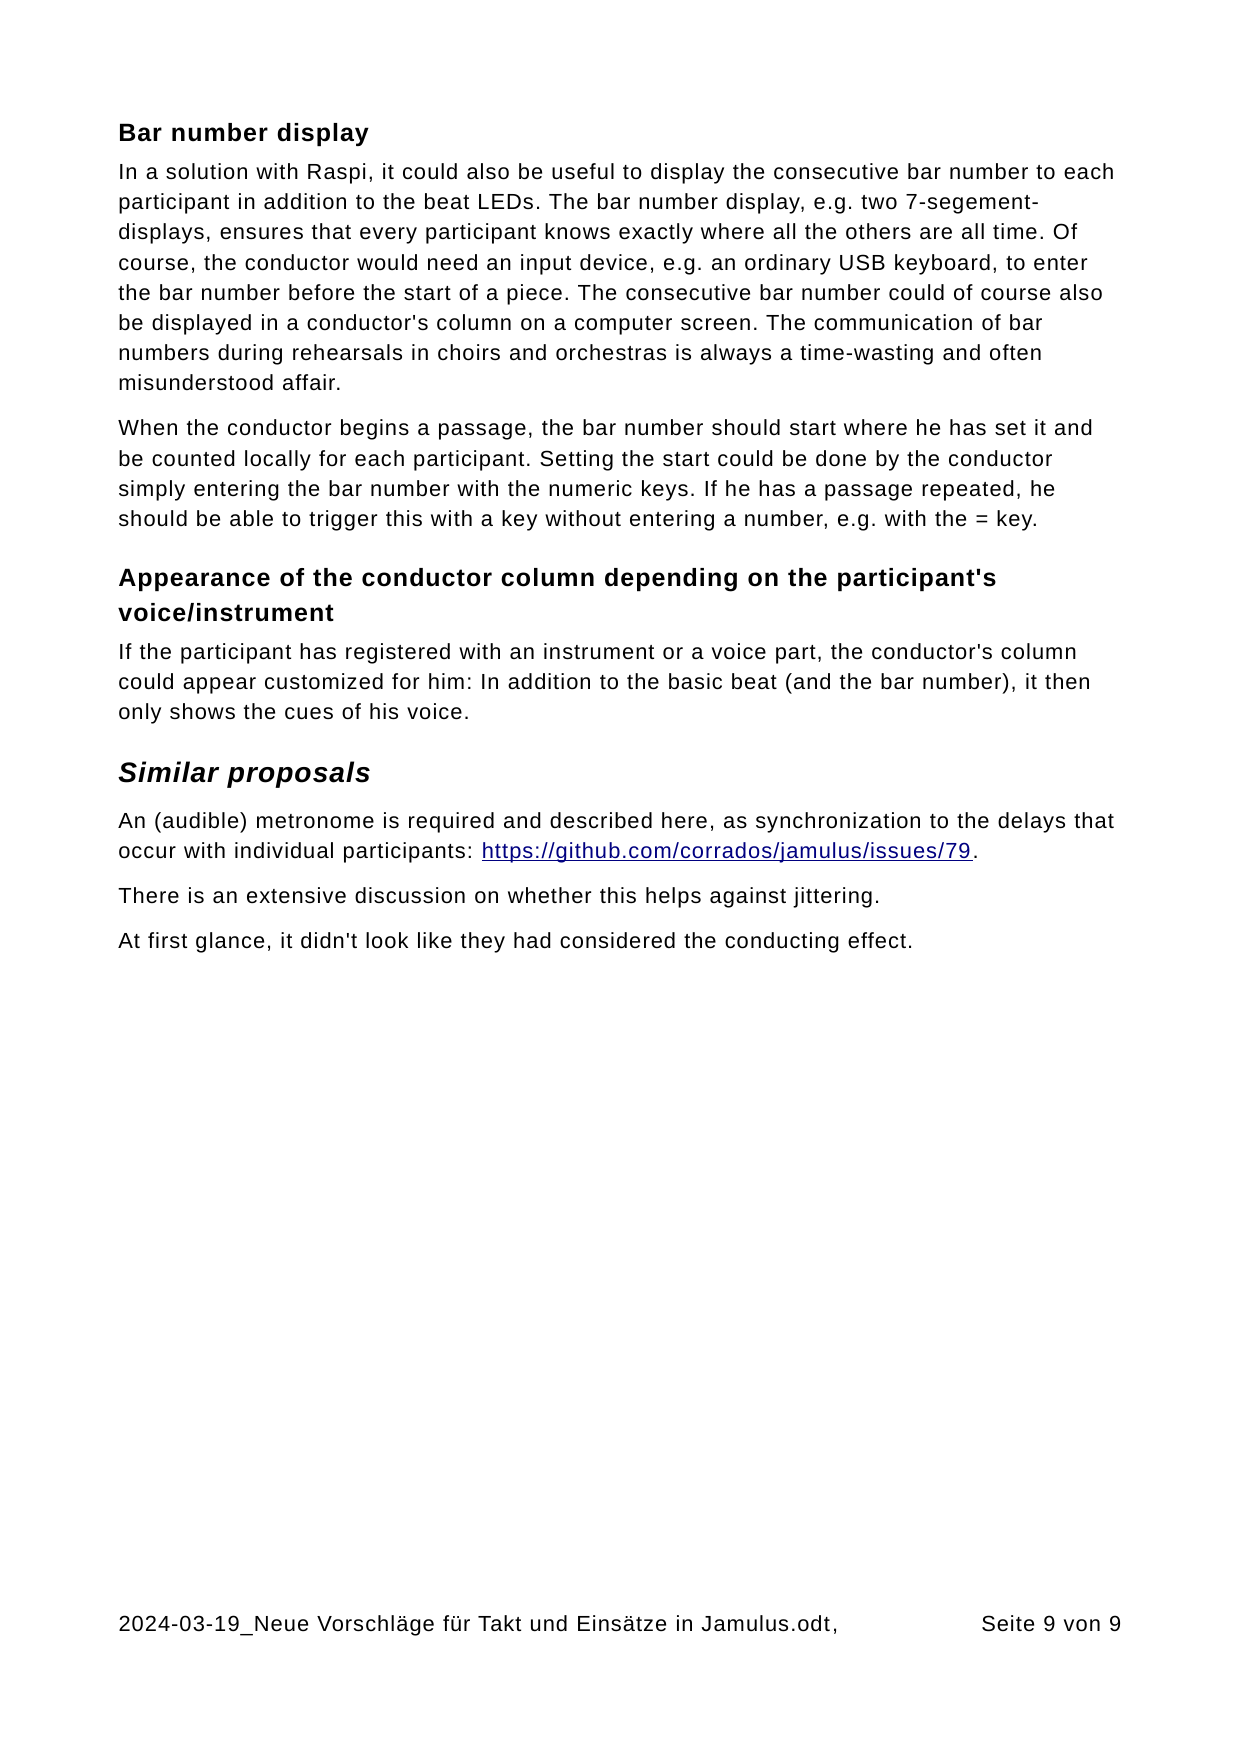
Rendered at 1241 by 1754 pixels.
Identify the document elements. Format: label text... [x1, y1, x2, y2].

text At first glance, it didn't look like they had considered the conducting effect. [118, 928, 1122, 953]
text There is an extensive discussion on whether this helps against jittering. [118, 883, 1122, 908]
text If the participant has registered with an instrument or a voice part, the conductor's column could appear customized for him: In addition to the basic beat (and the bar number), it then only shows the cues of his voice. [118, 639, 1122, 724]
text An (audible) metronome is required and described here, as synchronization to the delays that occur with individual participants: https://github.com/corrados/jamulus/issues/79. [118, 808, 1122, 863]
text When the conductor begins a passage, the bar number should start where he has set it and be counted locally for each participant. Setting the start could be done by the conductor simply entering the bar number with the numeric keys. If he has a passage repeated, he should be able to trigger this with a key without entering a number, e.g. with the = key. [118, 415, 1122, 531]
subtitle Bar number display [118, 118, 1122, 147]
subtitle Appearance of the conductor column depending on the participant's voice/instrument [118, 563, 1122, 627]
subtitle Similar proposals [118, 756, 1122, 789]
text In a solution with Raspi, it could also be useful to display the consecutive bar number to each participant in addition to the beat LEDs. The bar number display, e.g. two 7-segement-displays, ensures that every participant knows exactly where all the others are all time. Of course, the conductor would need an input device, e.g. an ordinary USB keyboard, to enter the bar number before the start of a piece. The consecutive bar number could of course also be displayed in a conductor's column on a computer screen. The communication of bar numbers during rehearsals in choirs and orchestras is always a time-wasting and often misunderstood affair. [118, 159, 1122, 396]
